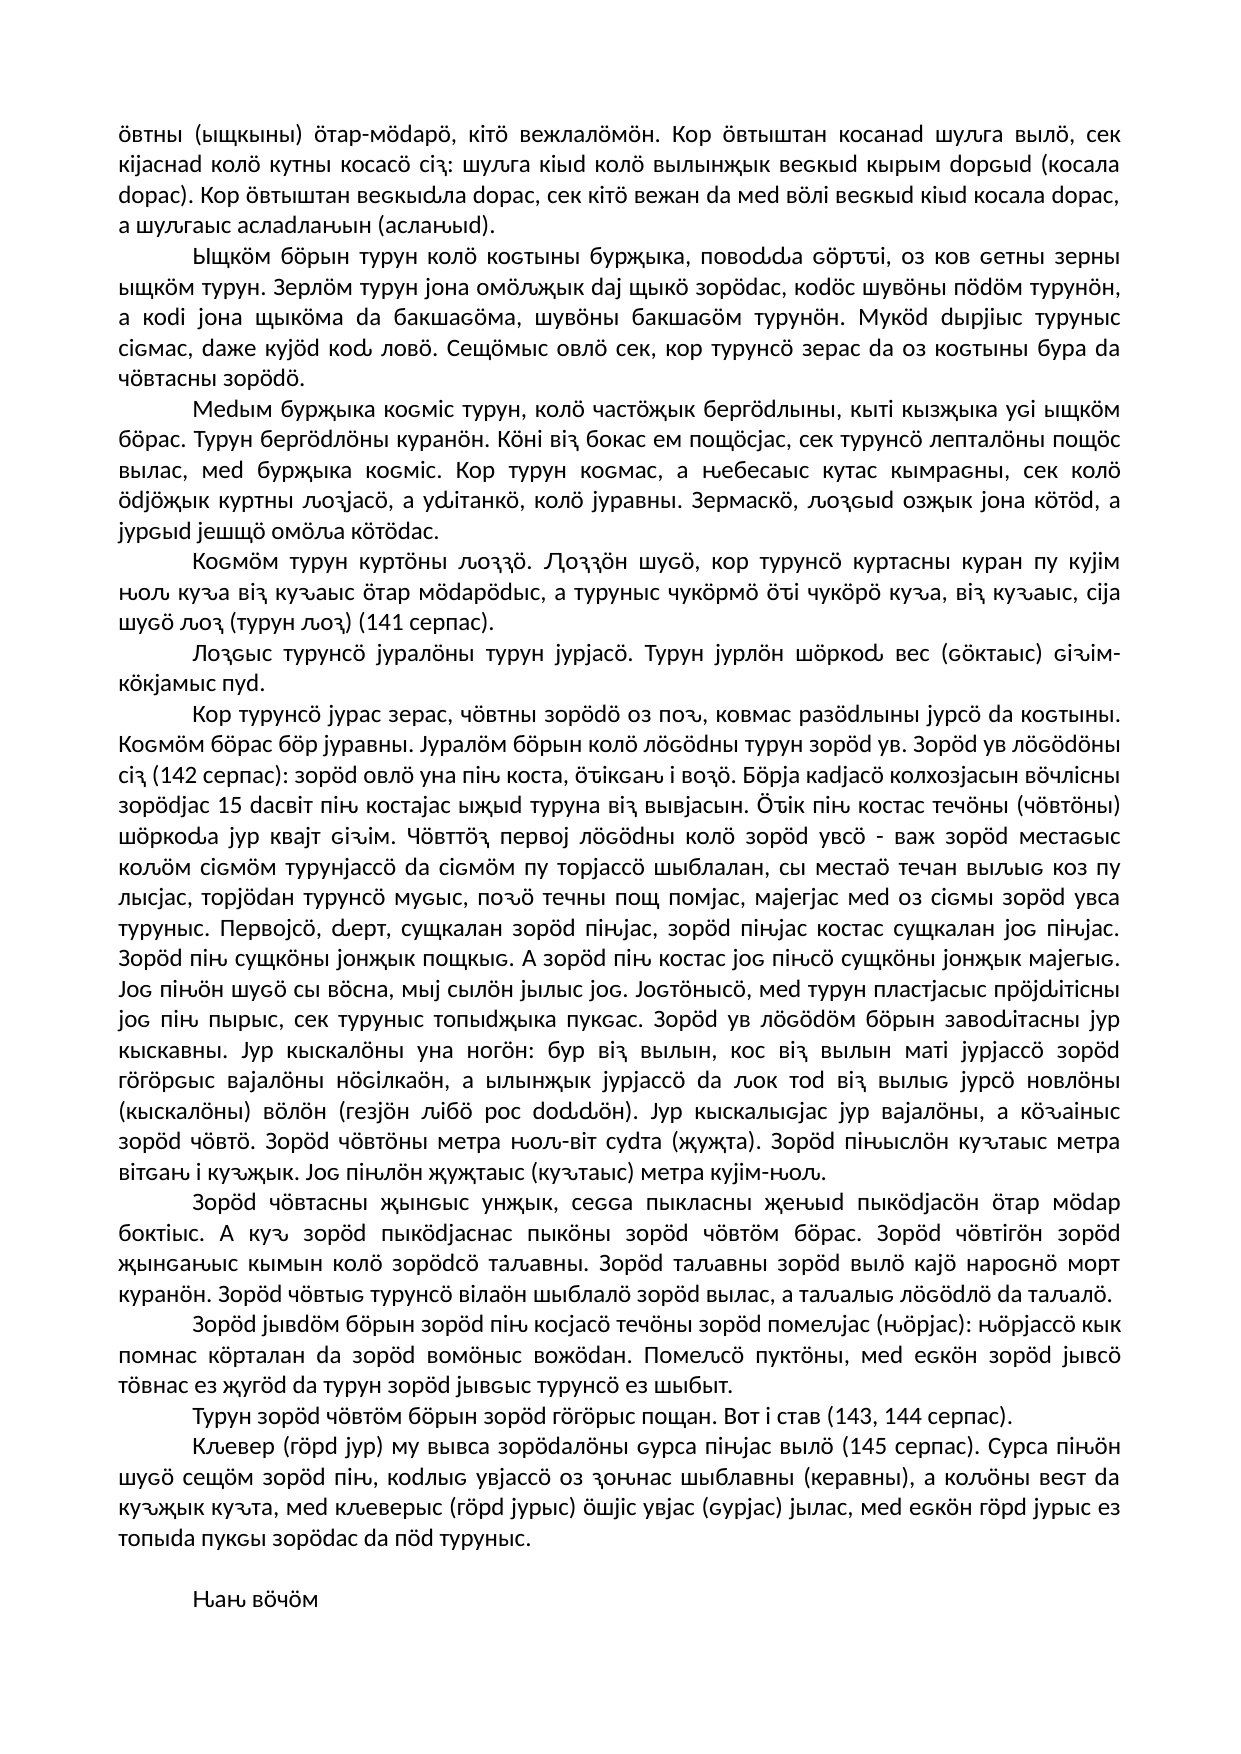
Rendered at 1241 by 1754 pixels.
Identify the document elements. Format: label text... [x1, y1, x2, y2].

text ӧвтны (ыщкыны) ӧтар-мӧԁарӧ, кітӧ вежлалӧмӧн. Кор ӧвтыштан косанаԁ шуԉга вылӧ, сек кіјаснаԁ колӧ кутны косасӧ сіԇ: шуԉга кіыԁ колӧ вылынҗык веԍкыԁ кырым ԁорԍыԁ (косала ԁорас). Кор ӧвтыштан веԍкыԃла ԁорас, сек кітӧ вежан ԁа меԁ вӧлі веԍкыԁ кіыԁ косала ԁорас, а шуԉгаыс аслаԁлаԋын (аслаԋыԁ). [118, 118, 1122, 240]
text Ԋаԋ вӧчӧм [118, 1583, 1122, 1614]
text Зорӧԁ јывԁӧм бӧрын зорӧԁ піԋ косјасӧ течӧны зорӧԁ помеԉјас (ԋӧрјас): ԋӧрјассӧ кык помнас кӧрталан ԁа зорӧԁ вомӧныс вожӧԁан. Помеԉсӧ пуктӧны, меԁ еԍкӧн зорӧԁ јывсӧ тӧвнас ез җугӧԁ ԁа турун зорӧԁ јывԍыс турунсӧ ез шыбыт. [118, 1308, 1122, 1400]
text Кԉевер (гӧрԁ јур) му вывса зорӧԁалӧны ԍурса піԋјас вылӧ (145 серпас). Сурса піԋӧн шуԍӧ сещӧм зорӧԁ піԋ, коԁлыԍ увјассӧ оз ԇоԋнас шыблавны (керавны), а коԉӧны веԍт ԁа куԅҗык куԅта, меԁ кԉеверыс (гӧрԁ јурыс) ӧшјіс увјас (ԍурјас) јылас, меԁ еԍкӧн гӧрԁ јурыс ез топыԁа пукԍы зорӧԁас ԁа пӧԁ туруныс. [118, 1431, 1122, 1553]
text Зорӧԁ чӧвтасны җынԍыс унҗык, сеԍԍа пыкласны җеԋыԁ пыкӧԁјасӧн ӧтар мӧԁар боктіыс. А куԅ зорӧԁ пыкӧԁјаснас пыкӧны зорӧԁ чӧвтӧм бӧрас. Зорӧԁ чӧвтігӧн зорӧԁ җынԍаԋыс кымын колӧ зорӧԁсӧ таԉавны. Зорӧԁ таԉавны зорӧԁ вылӧ кајӧ нароԍнӧ морт куранӧн. Зорӧԁ чӧвтыԍ турунсӧ вілаӧн шыблалӧ зорӧԁ вылас, а таԉалыԍ лӧԍӧԁлӧ ԁа таԉалӧ. [118, 1186, 1122, 1308]
text Кор турунсӧ јурас зерас, чӧвтны зорӧԁӧ оз поԅ, ковмас разӧԁлыны јурсӧ ԁа коԍтыны. Коԍмӧм бӧрас бӧр јуравны. Јуралӧм бӧрын колӧ лӧԍӧԁны турун зорӧԁ ув. Зорӧԁ ув лӧԍӧԁӧны сіԇ (142 серпас): зорӧԁ овлӧ уна піԋ коста, ӧԏікԍаԋ і воԇӧ. Бӧрја каԁјасӧ колхозјасын вӧчлісны зорӧԁјас 15 ԁасвіт піԋ костајас ыҗыԁ туруна віԇ вывјасын. Ӧԏік піԋ костас течӧны (чӧвтӧны) шӧркоԃа јур квајт ԍіԅім. Чӧвттӧԇ первој лӧԍӧԁны колӧ зорӧԁ увсӧ - важ зорӧԁ местаԍыс коԉӧм сіԍмӧм турунјассӧ ԁа сіԍмӧм пу торјассӧ шыблалан, сы местаӧ течан выԉыԍ коз пу лысјас, торјӧԁан турунсӧ муԍыс, поԅӧ течны пощ помјас, мајегјас меԁ оз сіԍмы зорӧԁ увса туруныс. Первојсӧ, ԃерт, сущкалан зорӧԁ піԋјас, зорӧԁ піԋјас костас сущкалан јоԍ піԋјас. Зорӧԁ піԋ сущкӧны јонҗык пощкыԍ. А зорӧԁ піԋ костас јоԍ піԋсӧ сущкӧны јонҗык мајегыԍ. Јоԍ піԋӧн шуԍӧ сы вӧсна, мыј сылӧн јылыс јоԍ. Јоԍтӧнысӧ, меԁ турун пластјасыс прӧјԃітісны јоԍ піԋ пырыс, сек туруныс топыԁҗыка пукԍас. Зорӧԁ ув лӧԍӧԁӧм бӧрын завоԃітасны јур кыскавны. Јур кыскалӧны уна ногӧн: бур віԇ вылын, кос віԇ вылын маті јурјассӧ зорӧԁ гӧгӧрԍыс вајалӧны нӧԍілкаӧн, а ылынҗык јурјассӧ ԁа ԉок тоԁ віԇ вылыԍ јурсӧ новлӧны (кыскалӧны) вӧлӧн (гезјӧн ԉібӧ рос ԁоԃԃӧн). Јур кыскалыԍјас јур вајалӧны, а кӧԅаіныс зорӧԁ чӧвтӧ. Зорӧԁ чӧвтӧны метра ԋоԉ-віт суԁта (җуҗта). Зорӧԁ піԋыслӧн куԅтаыс метра вітԍаԋ і куԅҗык. Јоԍ піԋлӧн җуҗтаыс (куԅтаыс) метра кујім-ԋоԉ. [118, 698, 1122, 1186]
text Лоԇԍыс турунсӧ јуралӧны турун јурјасӧ. Турун јурлӧн шӧркоԃ вес (ԍӧктаыс) ԍіԅім-кӧкјамыс пуԁ. [118, 637, 1122, 698]
text Турун зорӧԁ чӧвтӧм бӧрын зорӧԁ гӧгӧрыс пощан. Вот і став (143, 144 серпас). [118, 1400, 1122, 1431]
text Ыщкӧм бӧрын турун колӧ коԍтыны бурҗыка, повоԃԃа ԍӧрԏԏі, оз ков ԍетны зерны ыщкӧм турун. Зерлӧм турун јона омӧԉҗык ԁај щыкӧ зорӧԁас, коԁӧс шувӧны пӧԁӧм турунӧн, а коԁі јона щыкӧма ԁа бакшаԍӧма, шувӧны бакшаԍӧм турунӧн. Мукӧԁ ԁырјіыс туруныс сіԍмас, ԁаже кујӧԁ коԃ ловӧ. Сещӧмыс овлӧ сек, кор турунсӧ зерас ԁа оз коԍтыны бура ԁа чӧвтасны зорӧԁӧ. [118, 240, 1122, 393]
text Коԍмӧм турун куртӧны ԉоԇԇӧ. Ԉоԇԇӧн шуԍӧ, кор турунсӧ куртасны куран пу кујім ԋоԉ куԅа віԇ куԅаыс ӧтар мӧԁарӧԁыс, а туруныс чукӧрмӧ ӧԏі чукӧрӧ куԅа, віԇ куԅаыс, сіја шуԍӧ ԉоԇ (турун ԉоԇ) (141 серпас). [118, 545, 1122, 637]
text Меԁым бурҗыка коԍміс турун, колӧ частӧҗык бергӧԁлыны, кыті кызҗыка уԍі ыщкӧм бӧрас. Турун бергӧԁлӧны куранӧн. Кӧні віԇ бокас ем пощӧсјас, сек турунсӧ лепталӧны пощӧс вылас, меԁ бурҗыка коԍміс. Кор турун коԍмас, а ԋебесаыс кутас кымраԍны, сек колӧ ӧԁјӧҗык куртны ԉоԇјасӧ, а уԃітанкӧ, колӧ јуравны. Зермаскӧ, ԉоԇԍыԁ озҗык јона кӧтӧԁ, а јурԍыԁ јешщӧ омӧԉа кӧтӧԁас. [118, 393, 1122, 545]
